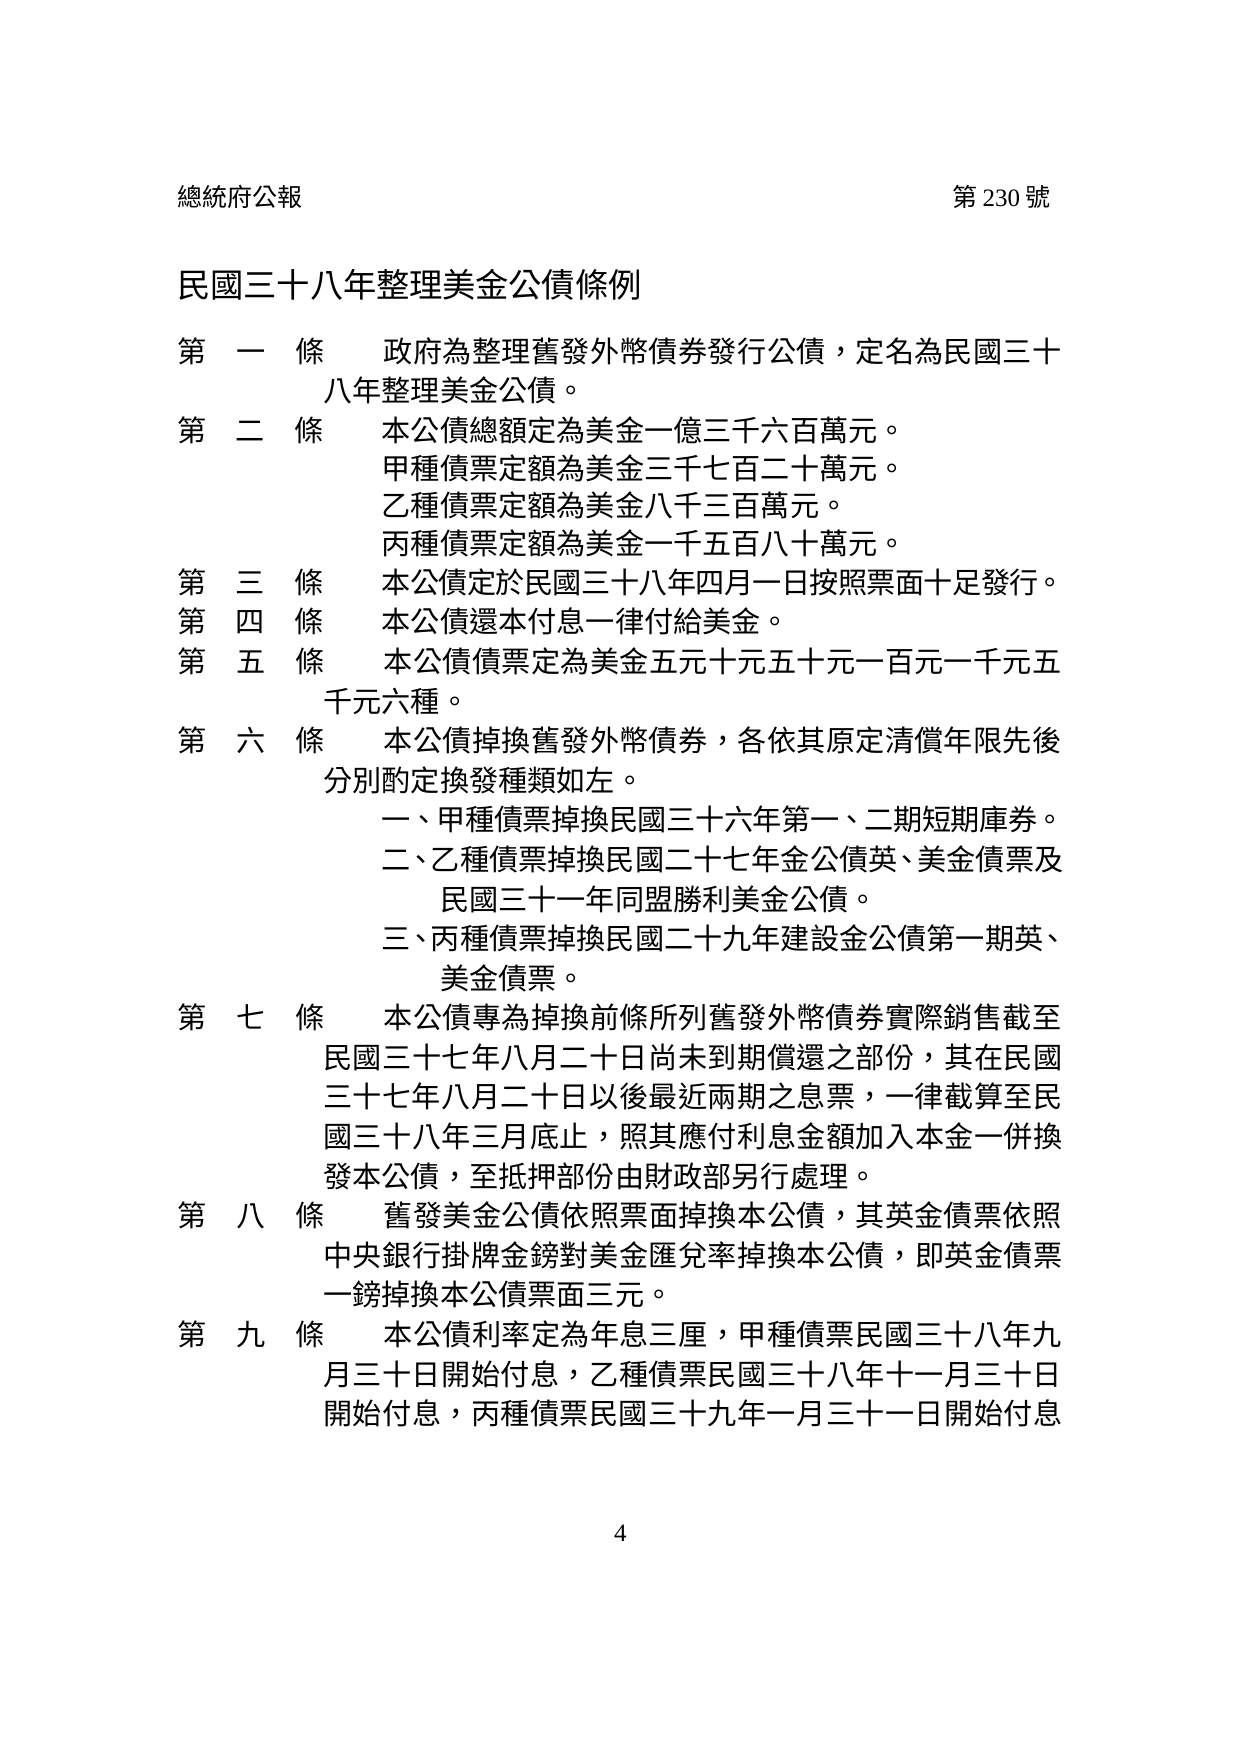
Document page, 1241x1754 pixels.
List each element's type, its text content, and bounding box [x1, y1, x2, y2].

text 第 八 條 舊發美金公債依照票面掉換本公債，其英金債票依照中央銀行掛牌金鎊對美金匯兌率掉換本公債，即英金債票一鎊掉換本公債票面三元。 [177, 1195, 1063, 1314]
text 第 一 條 政府為整理舊發外幣債券發行公債，定名為民國三十八年整理美金公債。 [177, 330, 1063, 409]
text 第 三 條 本公債定於民國三十八年四月一日按照票面十足發行。 [177, 562, 1063, 601]
text 第 二 條 本公債總額定為美金一億三千六百萬元。 [177, 409, 1063, 449]
text 甲種債票定額為美金三千七百二十萬元。 [323, 449, 1063, 487]
text 乙種債票定額為美金八千三百萬元。 [323, 487, 1063, 524]
text 一、甲種債票掉換民國三十六年第一、二期短期庫券。 [381, 799, 1063, 839]
text 二、乙種債票掉換民國二十七年金公債英、美金債票及民國三十一年同盟勝利美金公債。 [381, 839, 1063, 918]
text 三、丙種債票掉換民國二十九年建設金公債第一期英、美金債票。 [381, 918, 1063, 997]
text 第 四 條 本公債還本付息一律付給美金。 [177, 601, 1063, 641]
text 民國三十八年整理美金公債條例 [177, 266, 1063, 305]
text 丙種債票定額為美金一千五百八十萬元。 [323, 524, 1063, 562]
text 第 五 條 本公債債票定為美金五元十元五十元一百元一千元五千元六種。 [177, 641, 1063, 720]
text 第 七 條 本公債專為掉換前條所列舊發外幣債券實際銷售截至民國三十七年八月二十日尚未到期償還之部份，其在民國三十七年八月二十日以後最近兩期之息票，一律截算至民國三十八年三月底止，照其應付利息金額加入本金一併換發本公債，至抵押部份由財政部另行處理。 [177, 997, 1063, 1195]
text 第 六 條 本公債掉換舊發外幣債券，各依其原定清償年限先後，分別酌定換發種類如左。 [177, 720, 1063, 799]
text 第 九 條 本公債利率定為年息三厘，甲種債票民國三十八年九月三十日開始付息，乙種債票民國三十八年十一月三十日開始付息，丙種債票民國三十九年一月三十一日開始付息，以後即各屆六個月付息一次。 [177, 1314, 1063, 1432]
